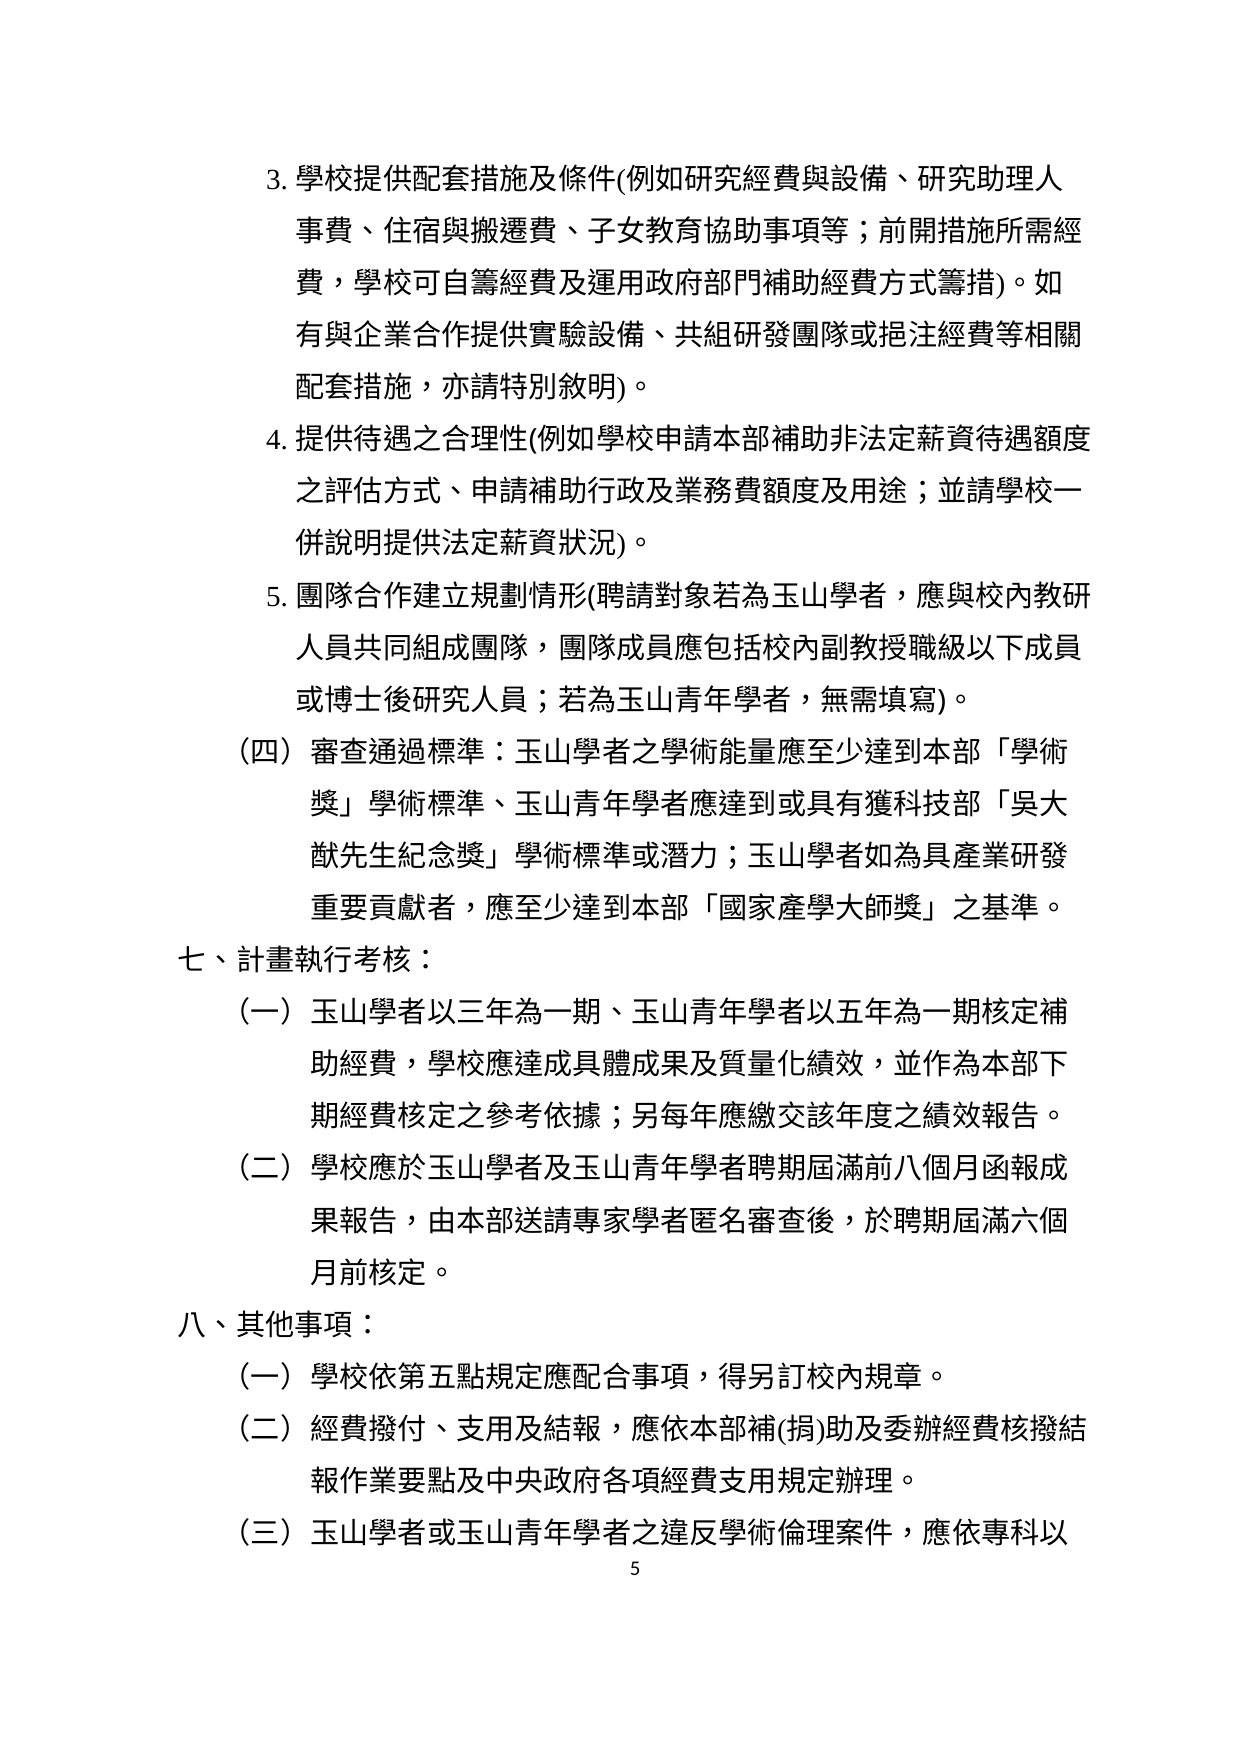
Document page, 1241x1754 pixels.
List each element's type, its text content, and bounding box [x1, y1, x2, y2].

list 玉山學者或玉山青年學者之違反學術倫理案件，應依專科以 [221, 1502, 1092, 1554]
list 其他事項： [177, 1293, 1092, 1346]
list 學校提供配套措施及條件(例如研究經費與設備、研究助理人事費、住宿與搬遷費、子女教育協助事項等；前開措施所需經費，學校可自籌經費及運用政府部門補助經費方式籌措)。如有與企業合作提供實驗設備、共組研發團隊或挹注經費等相關配套措施，亦請特別敘明)。 [266, 148, 1092, 408]
list 學校應於玉山學者及玉山青年學者聘期屆滿前八個月函報成果報告，由本部送請專家學者匿名審查後，於聘期屆滿六個月前核定。 [221, 1137, 1092, 1293]
list 審查通過標準：玉山學者之學術能量應至少達到本部「學術獎」學術標準、玉山青年學者應達到或具有獲科技部「吳大猷先生紀念獎」學術標準或潛力；玉山學者如為具產業研發重要貢獻者，應至少達到本部「國家產學大師獎」之基準。 [221, 721, 1092, 929]
list 經費撥付、支用及結報，應依本部補(捐)助及委辦經費核撥結報作業要點及中央政府各項經費支用規定辦理。 [221, 1398, 1092, 1502]
list 團隊合作建立規劃情形(聘請對象若為玉山學者，應與校內教研人員共同組成團隊，團隊成員應包括校內副教授職級以下成員或博士後研究人員；若為玉山青年學者，無需填寫)。 [266, 564, 1092, 721]
list 計畫執行考核： [177, 929, 1092, 981]
list 玉山學者以三年為一期、玉山青年學者以五年為一期核定補助經費，學校應達成具體成果及質量化績效，並作為本部下期經費核定之參考依據；另每年應繳交該年度之績效報告。 [221, 981, 1092, 1137]
list 學校依第五點規定應配合事項，得另訂校內規章。 [221, 1346, 1092, 1398]
list 提供待遇之合理性(例如學校申請本部補助非法定薪資待遇額度之評估方式、申請補助行政及業務費額度及用途；並請學校一併說明提供法定薪資狀況)。 [266, 408, 1092, 564]
